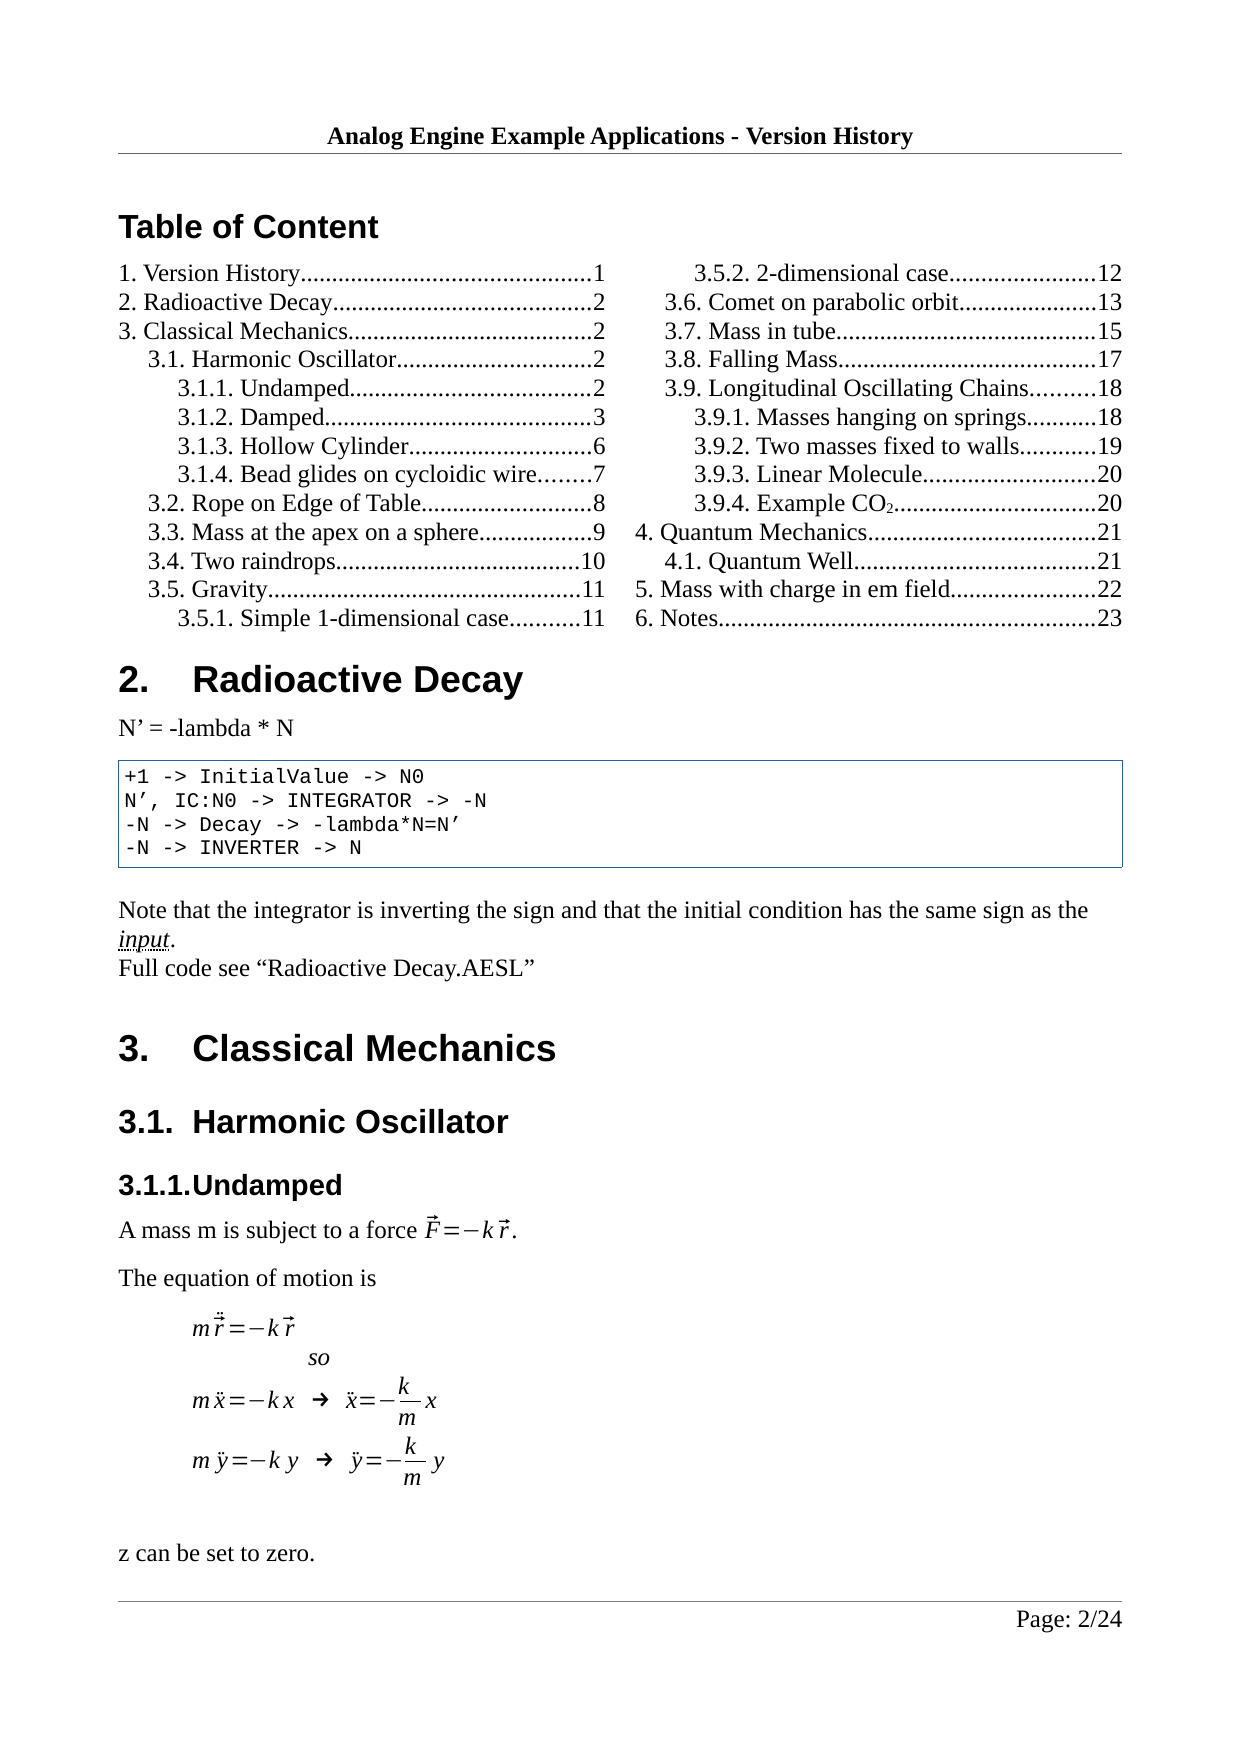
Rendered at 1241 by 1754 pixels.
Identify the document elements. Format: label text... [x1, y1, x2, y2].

text 3.1.2. Damped 3 [177, 402, 605, 431]
subtitle Table of Content [118, 207, 1122, 246]
text 3.1.4. Bead glides on cycloidic wire 7 [177, 459, 605, 488]
text 3.3. Mass at the apex on a sphere 9 [148, 517, 605, 546]
subtitle Classical Mechanics [118, 1026, 1122, 1069]
text 3.9.1. Masses hanging on springs 18 [694, 402, 1122, 431]
text 4.1. Quantum Well 21 [664, 546, 1122, 574]
text 3.5.2. 2-dimensional case 12 [694, 258, 1122, 287]
text 3.5. Gravity 11 [148, 574, 605, 603]
text N’ = -lambda * N [118, 713, 1122, 741]
subtitle Undamped [118, 1168, 1122, 1201]
subtitle Harmonic Oscillator [118, 1102, 1122, 1141]
text 3.9.4. Example CO2 20 [694, 488, 1122, 517]
text Note that the integrator is inverting the sign and that the initial condition has the same sign as the input. [118, 896, 1122, 953]
text A mass m is subject to a force . [118, 1214, 1122, 1244]
text 2. Radioactive Decay 2 [118, 287, 605, 316]
text N’, IC:N0 -> INTEGRATOR -> -N [119, 784, 1122, 807]
text 3.1. Harmonic Oscillator 2 [148, 344, 605, 373]
text 3.4. Two raindrops 10 [148, 546, 605, 574]
text 5. Mass with charge in em field 22 [635, 574, 1122, 603]
text 3. Classical Mechanics 2 [118, 316, 605, 344]
text 1. Version History 1 [118, 258, 605, 287]
text 3.9. Longitudinal Oscillating Chains 18 [664, 373, 1122, 402]
text z can be set to zero. [118, 1538, 1122, 1567]
text 3.6. Comet on parabolic orbit 13 [664, 287, 1122, 316]
text -N -> Decay -> -lambda*N=N’ [119, 807, 1122, 831]
text 3.9.3. Linear Molecule 20 [694, 459, 1122, 488]
text 3.2. Rope on Edge of Table 8 [148, 488, 605, 517]
text 6. Notes 23 [635, 603, 1122, 632]
subtitle Radioactive Decay [118, 657, 1122, 700]
text 3.8. Falling Mass 17 [664, 344, 1122, 373]
text 3.1.1. Undamped 2 [177, 373, 605, 402]
text +1 -> InitialValue -> N0 [119, 761, 1122, 784]
text 3.1.3. Hollow Cylinder 6 [177, 431, 605, 459]
text Full code see “Radioactive Decay.AESL” [118, 953, 1122, 982]
text 4. Quantum Mechanics 21 [635, 517, 1122, 546]
text 3.7. Mass in tube 15 [664, 316, 1122, 344]
text 3.5.1. Simple 1-dimensional case 11 [177, 603, 605, 632]
text The equation of motion is [118, 1263, 1122, 1292]
text 3.9.2. Two masses fixed to walls 19 [694, 431, 1122, 459]
text -N -> INVERTER -> N [119, 831, 1122, 867]
